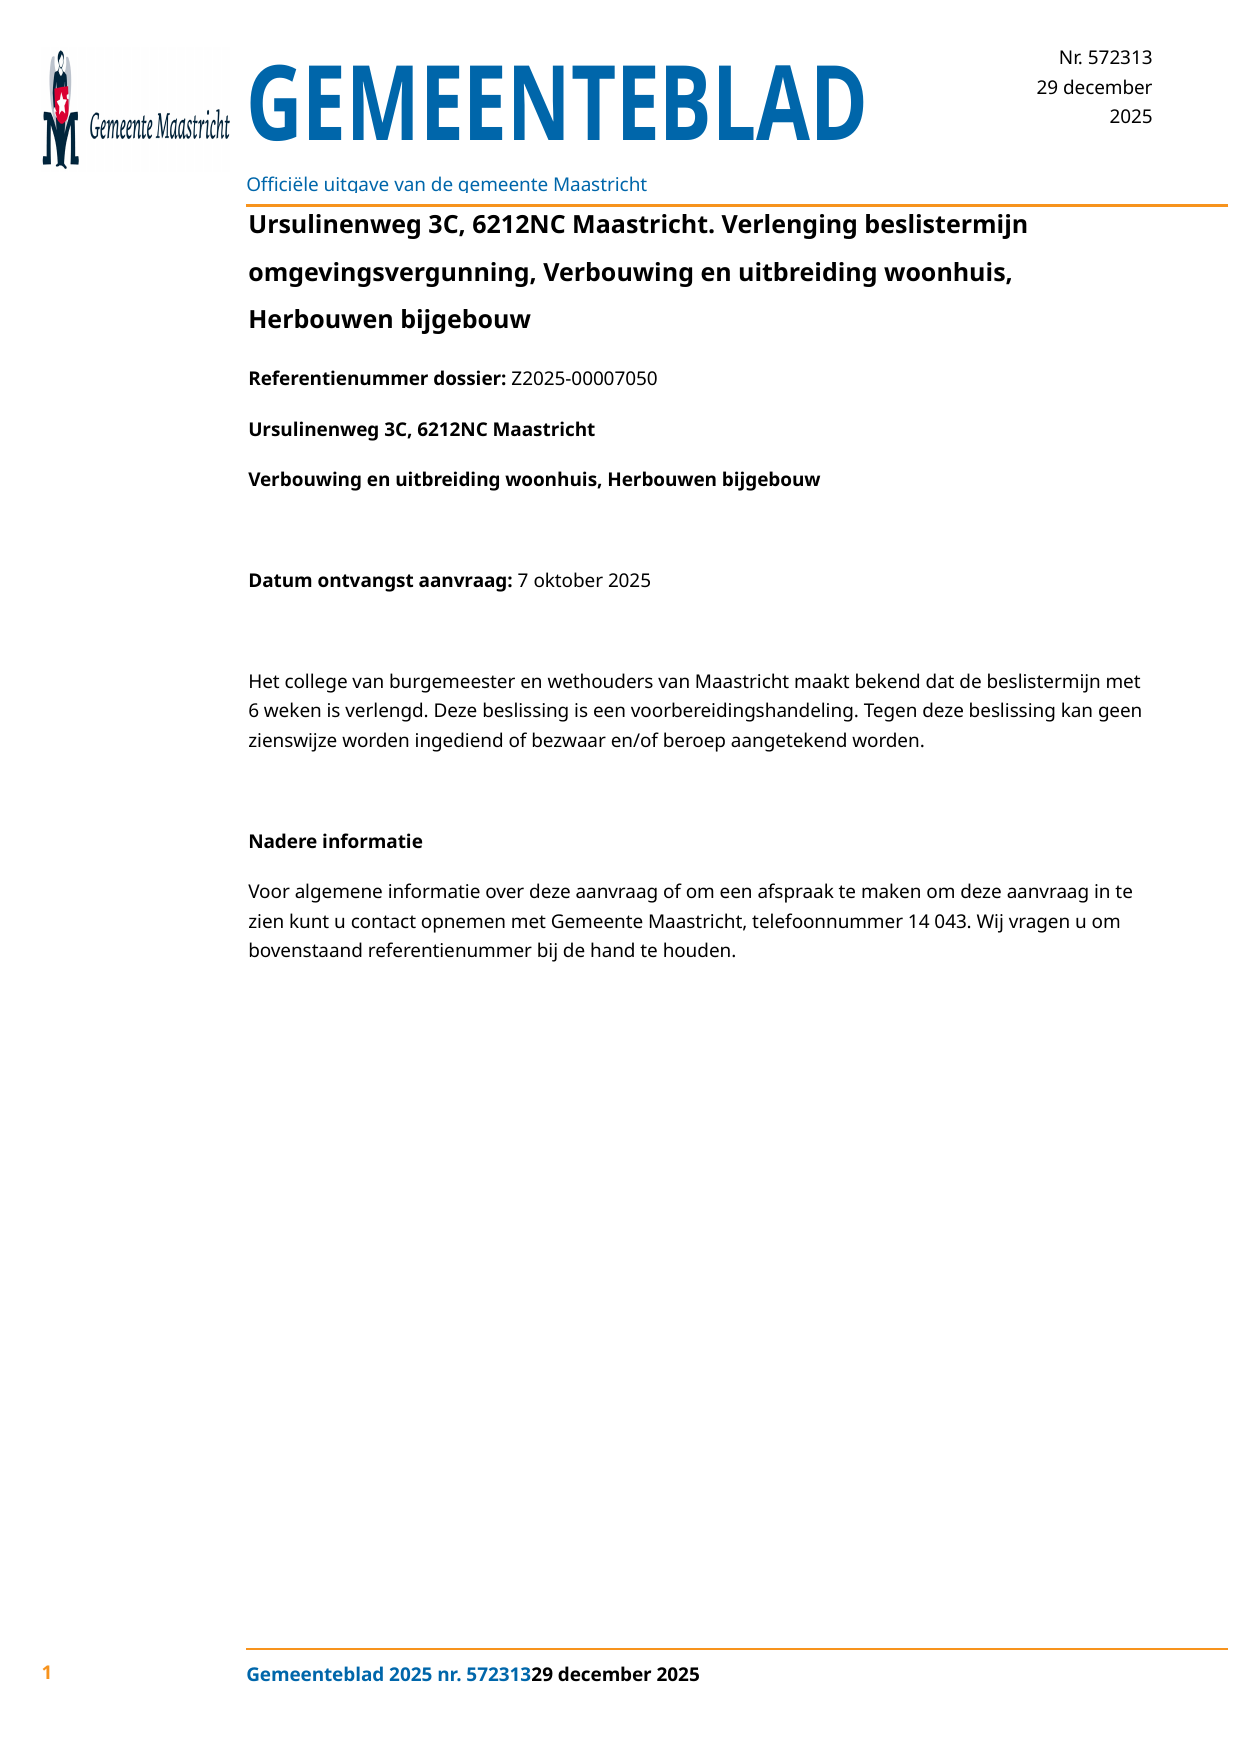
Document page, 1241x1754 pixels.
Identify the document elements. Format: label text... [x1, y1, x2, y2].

text Referentienummer dossier: Z2025-00007050 [248, 366, 1152, 391]
text Ursulinenweg 3C, 6212NC Maastricht [248, 416, 1152, 442]
text Verbouwing en uitbreiding woonhuis, Herbouwen bijgebouw [248, 466, 1152, 492]
text Nadere informatie [248, 828, 1152, 854]
text Datum ontvangst aanvraag: 7 oktober 2025 [248, 567, 1152, 593]
text Ursulinenweg 3C, 6212NC Maastricht. Verlenging beslistermijn omgevingsvergunning, Verbouwing en uitbreiding woonhuis, Herbouwen bijgebouw [248, 207, 1152, 336]
text Voor algemene informatie over deze aanvraag of om een afspraak te maken om deze aanvraag in te zien kunt u contact opnemen met Gemeente Maastricht, telefoonnummer 14 043. Wij vragen u om bovenstaand referentienummer bij de hand te houden. [248, 878, 1152, 963]
text Het college van burgemeester en wethouders van Maastricht maakt bekend dat de beslistermijn met 6 weken is verlengd. Deze beslissing is een voorbereidingshandeling. Tegen deze beslissing kan geen zienswijze worden ingediend of bezwaar en/of beroep aangetekend worden. [248, 668, 1152, 753]
picture [41, 47, 231, 172]
